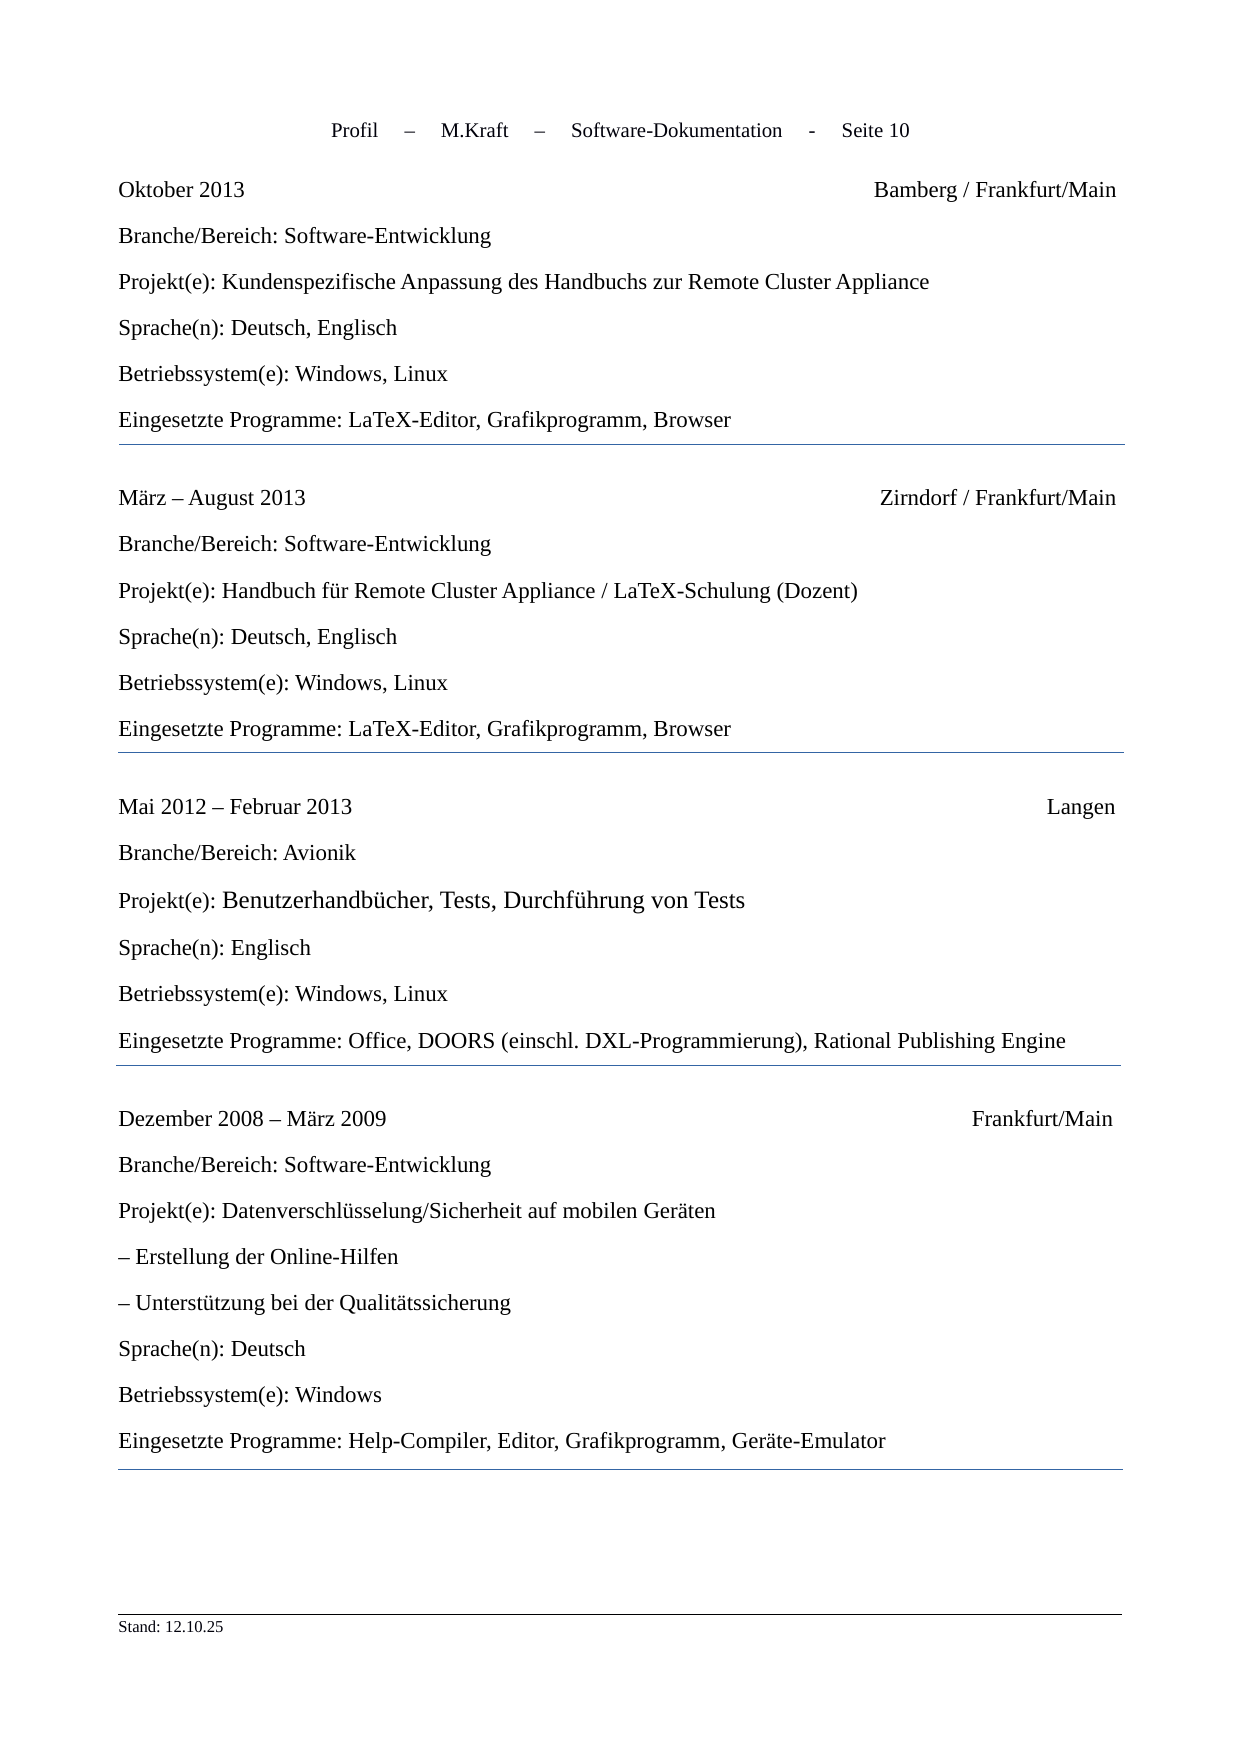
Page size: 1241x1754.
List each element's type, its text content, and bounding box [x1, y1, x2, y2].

text Mai 2012 – Februar 2013 Langen [118, 793, 1122, 819]
text Branche/Bereich: Avionik [118, 839, 1122, 866]
text Branche/Bereich: Software-Entwicklung [118, 531, 1122, 557]
text März – August 2013 Zirndorf / Frankfurt/Main [118, 484, 1122, 511]
text Sprache(n): Deutsch, Englisch [118, 623, 1122, 649]
text Projekt(e): Kundenspezifische Anpassung des Handbuchs zur Remote Cluster Appliance [118, 268, 1122, 294]
text Oktober 2013 Bamberg / Frankfurt/Main [118, 176, 1122, 202]
text Sprache(n): Englisch [118, 934, 1122, 961]
text Projekt(e): Datenverschlüsselung/Sicherheit auf mobilen Geräten [118, 1197, 1122, 1223]
text Dezember 2008 – März 2009 Frankfurt/Main [118, 1104, 1122, 1131]
text Eingesetzte Programme: LaTeX-Editor, Grafikprogramm, Browser [118, 715, 1122, 741]
text Sprache(n): Deutsch [118, 1335, 1122, 1362]
text Betriebssystem(e): Windows, Linux [118, 669, 1122, 695]
text Branche/Bereich: Software-Entwicklung [118, 222, 1122, 248]
text Eingesetzte Programme: Office, DOORS (einschl. DXL-Programmierung), Rational Publishing Engine [118, 1027, 1122, 1053]
text Projekt(e): Benutzerhandbücher, Tests, Durchführung von Tests [118, 885, 1122, 914]
text – Erstellung der Online-Hilfen [118, 1243, 1122, 1269]
text – Unterstützung bei der Qualitätssicherung [118, 1289, 1122, 1316]
text Projekt(e): Handbuch für Remote Cluster Appliance / LaTeX-Schulung (Dozent) [118, 577, 1122, 603]
text Betriebssystem(e): Windows [118, 1381, 1122, 1408]
text Eingesetzte Programme: LaTeX-Editor, Grafikprogramm, Browser [118, 406, 1122, 433]
text Branche/Bereich: Software-Entwicklung [118, 1151, 1122, 1177]
text Betriebssystem(e): Windows, Linux [118, 981, 1122, 1007]
text Betriebssystem(e): Windows, Linux [118, 360, 1122, 387]
text Eingesetzte Programme: Help-Compiler, Editor, Grafikprogramm, Geräte-Emulator [118, 1428, 1122, 1454]
text Sprache(n): Deutsch, Englisch [118, 314, 1122, 341]
